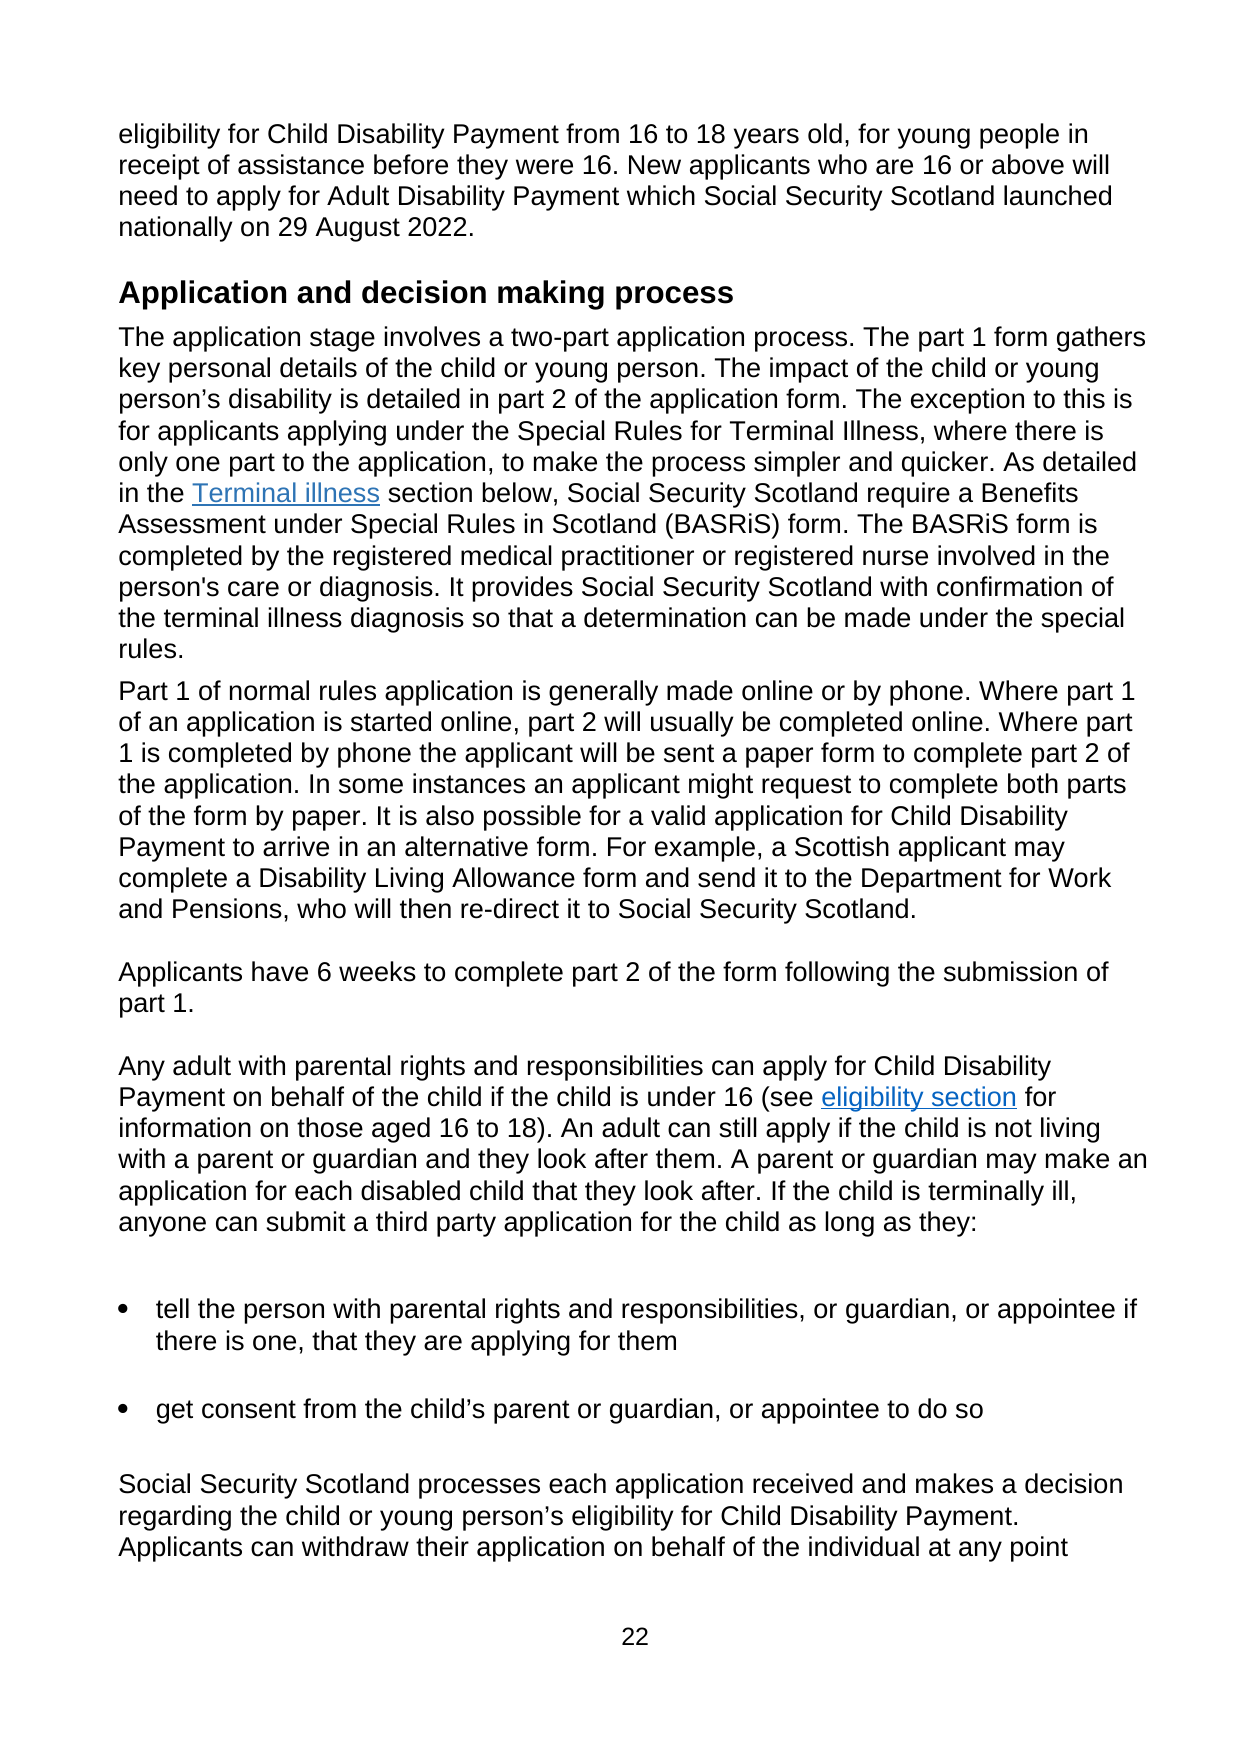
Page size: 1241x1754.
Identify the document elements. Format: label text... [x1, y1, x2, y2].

text The application stage involves a two-part application process. The part 1 form gathers key personal details of the child or young person. The impact of the child or young person’s disability is detailed in part 2 of the application form. The exception to this is for applicants applying under the Special Rules for Terminal Illness, where there is only one part to the application, to make the process simpler and quicker. As detailed in the Terminal illness section below, Social Security Scotland require a Benefits Assessment under Special Rules in Scotland (BASRiS) form. The BASRiS form is completed by the registered medical practitioner or registered nurse involved in the person's care or diagnosis. It provides Social Security Scotland with confirmation of the terminal illness diagnosis so that a determination can be made under the special rules. [118, 321, 1152, 664]
text Part 1 of normal rules application is generally made online or by phone. Where part 1 of an application is started online, part 2 will usually be completed online. Where part 1 is completed by phone the applicant will be sent a paper form to complete part 2 of the application. In some instances an applicant might request to complete both parts of the form by paper. It is also possible for a valid application for Child Disability Payment to arrive in an alternative form. For example, a Scottish applicant may complete a Disability Living Allowance form and send it to the Department for Work and Pensions, who will then re-direct it to Social Security Scotland. [118, 675, 1152, 925]
subtitle Application and decision making process [118, 274, 1152, 310]
text Social Security Scotland processes each application received and makes a decision regarding the child or young person’s eligibility for Child Disability Payment. Applicants can withdraw their application on behalf of the individual at any point [118, 1469, 1152, 1562]
text eligibility for Child Disability Payment from 16 to 18 years old, for young people in receipt of assistance before they were 16. New applicants who are 16 or above will need to apply for Adult Disability Payment which Social Security Scotland launched nationally on 29 August 2022. [118, 118, 1152, 243]
list tell the person with parental rights and responsibilities, or guardian, or appointee if there is one, that they are applying for them [118, 1294, 1152, 1356]
list get consent from the child’s parent or guardian, or appointee to do so [118, 1394, 1152, 1425]
text Applicants have 6 weeks to complete part 2 of the form following the submission of part 1. [118, 956, 1152, 1019]
text Any adult with parental rights and responsibilities can apply for Child Disability Payment on behalf of the child if the child is under 16 (see eligibility section for information on those aged 16 to 18). An adult can still apply if the child is not living with a parent or guardian and they look after them. A parent or guardian may make an application for each disabled child that they look after. If the child is terminally ill, anyone can submit a third party application for the child as long as they: [118, 1050, 1152, 1237]
